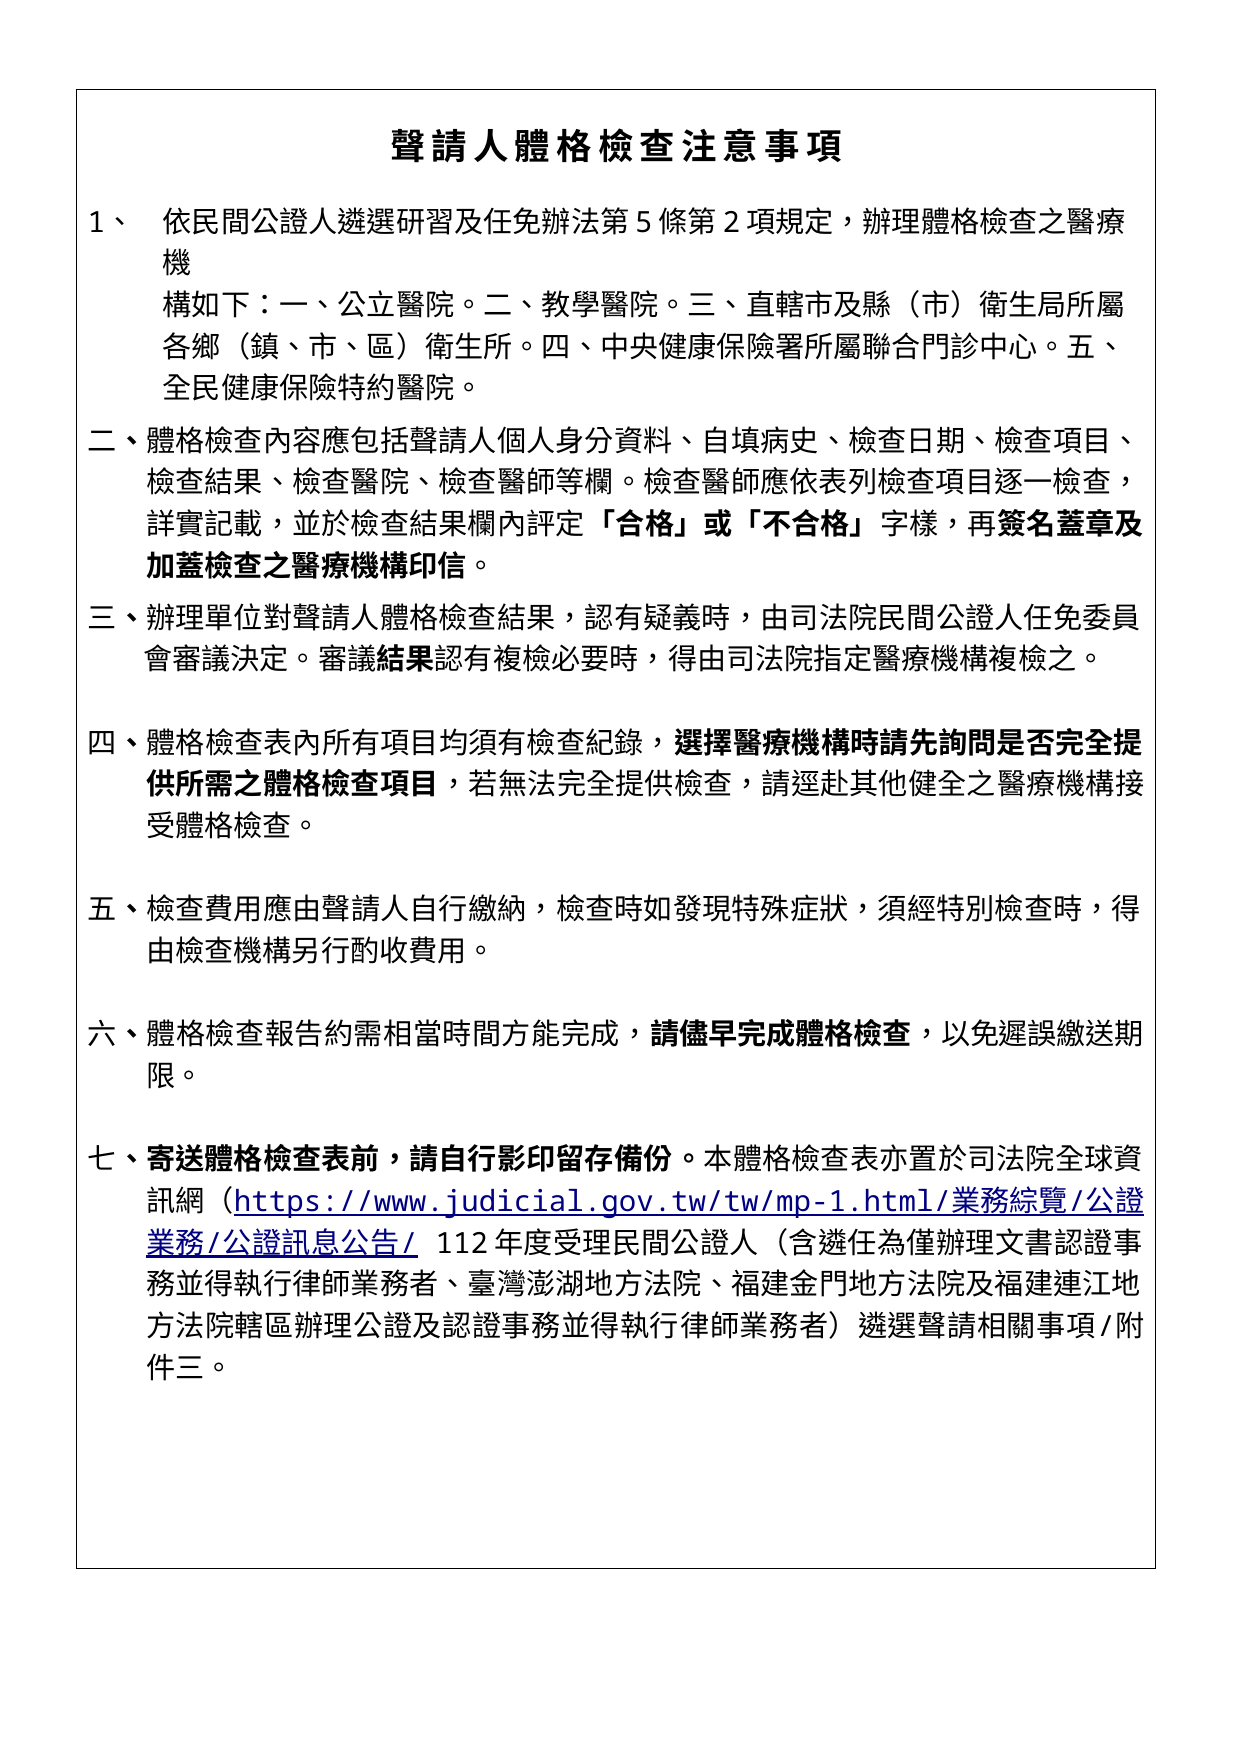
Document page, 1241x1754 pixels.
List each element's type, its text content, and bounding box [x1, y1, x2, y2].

table_header 聲請人體格檢查注意事項 依民間公證人遴選研習及任免辦法第5條第2項規定，辦理體格檢查之醫療機 構如下：一、公立醫院。二、教學醫院。三、直轄市及縣（市）衛生局所屬各鄉（鎮、市、區）衛生所。四、中央健康保險署所屬聯合門診中心。五、全民健康保險特約醫院。 二、體格檢查內容應包括聲請人個人身分資料、自填病史、檢查日期、檢查項目、檢查結果、檢查醫院、檢查醫師等欄。檢查醫師應依表列檢查項目逐一檢查，詳實記載，並於檢查結果欄內評定「合格」或「不合格」字樣，再簽名蓋章及加蓋檢查之醫療機構印信。 三、辦理單位對聲請人體格檢查結果，認有疑義時，由司法院民間公證人任免委員會審議決定。審議結果認有複檢必要時，得由司法院指定醫療機構複檢之。 四、體格檢查表內所有項目均須有檢查紀錄，選擇醫療機構時請先詢問是否完全提供所需之體格檢查項目，若無法完全提供檢查，請逕赴其他健全之醫療機構接受體格檢查。 五、檢查費用應由聲請人自行繳納，檢查時如發現特殊症狀，須經特別檢查時，得由檢查機構另行酌收費用。 六、體格檢查報告約需相當時間方能完成，請儘早完成體格檢查，以免遲誤繳送期限。 七、寄送體格檢查表前，請自行影印留存備份。本體格檢查表亦置於司法院全球資訊網（https://www.judicial.gov.tw/tw/mp-1.html/業務綜覽/公證業務/公證訊息公告/ 112年度受理民間公證人（含遴任為僅辦理文書認證事務並得執行律師業務者、臺灣澎湖地方法院、福建金門地方法院及福建連江地方法院轄區辦理公證及認證事務並得執行律師業務者）遴選聲請相關事項/附件三。 [77, 90, 1155, 1568]
